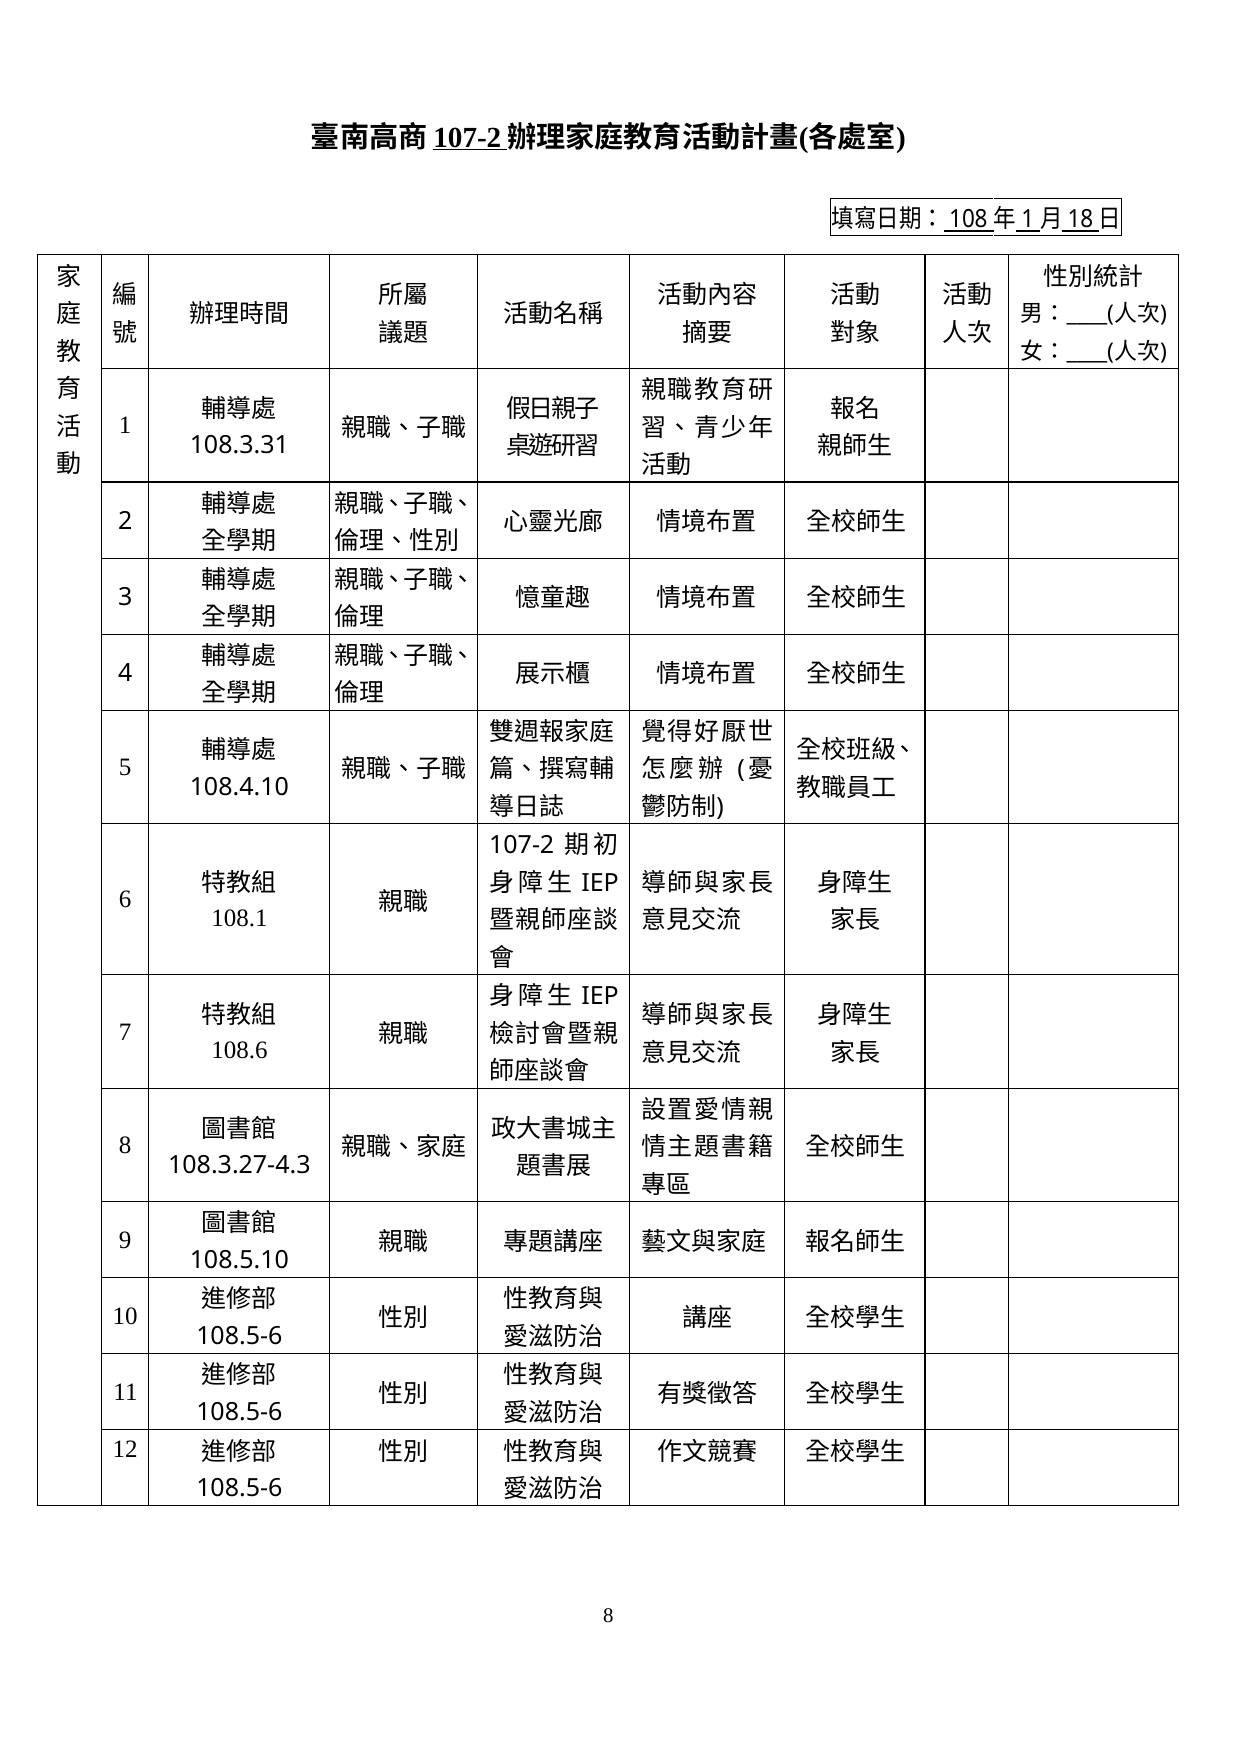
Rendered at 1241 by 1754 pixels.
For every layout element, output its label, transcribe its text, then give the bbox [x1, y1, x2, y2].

table_cell 心靈光廊 [478, 483, 629, 557]
table_cell [926, 975, 1008, 1088]
table_cell 性別 [330, 1354, 477, 1429]
table_cell 輔導處 108.3.31 [149, 369, 329, 481]
table_cell 親職、家庭 [330, 1089, 477, 1201]
table_cell [926, 1354, 1008, 1429]
table_cell [1009, 1089, 1178, 1201]
table_cell 講座 [630, 1278, 784, 1353]
table_cell 親職、子職、倫理、性別 [330, 483, 477, 557]
table_cell [1009, 1430, 1178, 1505]
table_cell 進修部 108.5-6 [149, 1430, 329, 1505]
text 臺南高商107-2辦理家庭教育活動計畫(各處室) [94, 97, 1122, 172]
table_cell 作文競賽 [630, 1430, 784, 1505]
table_cell 情境布置 [630, 559, 784, 633]
table_cell 進修部 108.5-6 [149, 1278, 329, 1353]
table_cell 覺得好厭世怎麼辦 (憂鬱防制) [630, 711, 784, 823]
table_cell 親職、子職、 倫理 [330, 559, 477, 633]
table_cell 圖書館 108.3.27-4.3 [149, 1089, 329, 1201]
table_header 活動 人次 [926, 255, 1008, 368]
table_cell 特教組 108.1 [149, 824, 329, 974]
table_cell 4 [102, 635, 148, 709]
table_cell 全校師生 [785, 1089, 924, 1201]
table_cell 特教組 108.6 [149, 975, 329, 1088]
table_cell 專題講座 [478, 1202, 629, 1277]
table_cell 全校師生 [785, 559, 924, 633]
table_header 活動內容 摘要 [630, 255, 784, 368]
table_header 編號 [102, 255, 148, 368]
table_cell [1009, 483, 1178, 557]
table_cell 親職 [330, 975, 477, 1088]
table_cell 導師與家長意見交流 [630, 824, 784, 974]
table_cell 身障生 家長 [785, 975, 924, 1088]
table_cell 親職、子職 [330, 711, 477, 823]
table_cell 進修部 108.5-6 [149, 1354, 329, 1429]
table_cell 政大書城主題書展 [478, 1089, 629, 1201]
table_cell 8 [102, 1089, 148, 1201]
table_cell 親職 [330, 1202, 477, 1277]
table_cell [1009, 1278, 1178, 1353]
table_cell 導師與家長意見交流 [630, 975, 784, 1088]
table_cell 性教育與 愛滋防治 [478, 1354, 629, 1429]
table_cell [1009, 1354, 1178, 1429]
table_cell 有獎徵答 [630, 1354, 784, 1429]
table_cell 全校班級、 教職員工 [785, 711, 924, 823]
table_cell 7 [102, 975, 148, 1088]
table_cell 10 [102, 1278, 148, 1353]
table_header 辦理時間 [149, 255, 329, 368]
table_cell [1009, 1202, 1178, 1277]
table_cell 輔導處 108.4.10 [149, 711, 329, 823]
table_cell 性別 [330, 1430, 477, 1505]
table_cell [926, 824, 1008, 974]
table_cell 親職教育研習、青少年活動 [630, 369, 784, 481]
text 填寫日期： 108 年 1 月 18 日 [94, 179, 1122, 254]
table_cell 輔導處 全學期 [149, 635, 329, 709]
table_cell [926, 559, 1008, 633]
table_header 性別統計 男：____(人次) 女：____(人次) [1009, 255, 1178, 368]
table_cell [1009, 559, 1178, 633]
table_cell 6 [102, 824, 148, 974]
table_cell [1009, 975, 1178, 1088]
table_header 活動 對象 [785, 255, 924, 368]
table_cell 107-2期初身障生IEP暨親師座談會 [478, 824, 629, 974]
table_cell 親職、子職 [330, 369, 477, 481]
table_cell [926, 1089, 1008, 1201]
table_cell 輔導處 全學期 [149, 559, 329, 633]
table_cell 性教育與 愛滋防治 [478, 1430, 629, 1505]
table_cell [1009, 369, 1178, 481]
table_cell [926, 711, 1008, 823]
table_cell 5 [102, 711, 148, 823]
table_cell 藝文與家庭 [630, 1202, 784, 1277]
table_cell [926, 369, 1008, 481]
table_cell [926, 483, 1008, 557]
table_cell [926, 635, 1008, 709]
table_cell 情境布置 [630, 483, 784, 557]
table_cell 假日親子 桌遊研習 [478, 369, 629, 481]
table_cell 雙週報家庭篇、撰寫輔導日誌 [478, 711, 629, 823]
table_cell 設置愛情親情主題書籍專區 [630, 1089, 784, 1201]
table_cell 2 [102, 483, 148, 557]
table_cell 全校師生 [785, 635, 924, 709]
table_cell 展示櫃 [478, 635, 629, 709]
table_cell 親職、子職、 倫理 [330, 635, 477, 709]
table_cell [926, 1278, 1008, 1353]
table_cell 性教育與 愛滋防治 [478, 1278, 629, 1353]
table_cell [1009, 711, 1178, 823]
table_cell 圖書館 108.5.10 [149, 1202, 329, 1277]
table_cell 3 [102, 559, 148, 633]
table_cell [926, 1202, 1008, 1277]
table_cell 報名 親師生 [785, 369, 924, 481]
table_cell 11 [102, 1354, 148, 1429]
table_cell 全校學生 [785, 1278, 924, 1353]
table_cell 報名師生 [785, 1202, 924, 1277]
table_header 活動名稱 [478, 255, 629, 368]
table_cell 1 [102, 369, 148, 481]
table_cell [1009, 635, 1178, 709]
table_cell 全校師生 [785, 483, 924, 557]
table_cell 性別 [330, 1278, 477, 1353]
table_cell 身障生 家長 [785, 824, 924, 974]
table_cell 身障生IEP檢討會暨親師座談會 [478, 975, 629, 1088]
table_cell 輔導處 全學期 [149, 483, 329, 557]
table_cell [926, 1430, 1008, 1505]
table_cell 親職 [330, 824, 477, 974]
table_header 所屬 議題 [330, 255, 477, 368]
table_cell 全校學生 [785, 1430, 924, 1505]
table_cell 情境布置 [630, 635, 784, 709]
table_cell 9 [102, 1202, 148, 1277]
table_cell 憶童趣 [478, 559, 629, 633]
table_cell 12 [102, 1430, 148, 1505]
table_cell [1009, 824, 1178, 974]
table_cell 全校學生 [785, 1354, 924, 1429]
table_header 家庭教育活動 [38, 255, 101, 1505]
